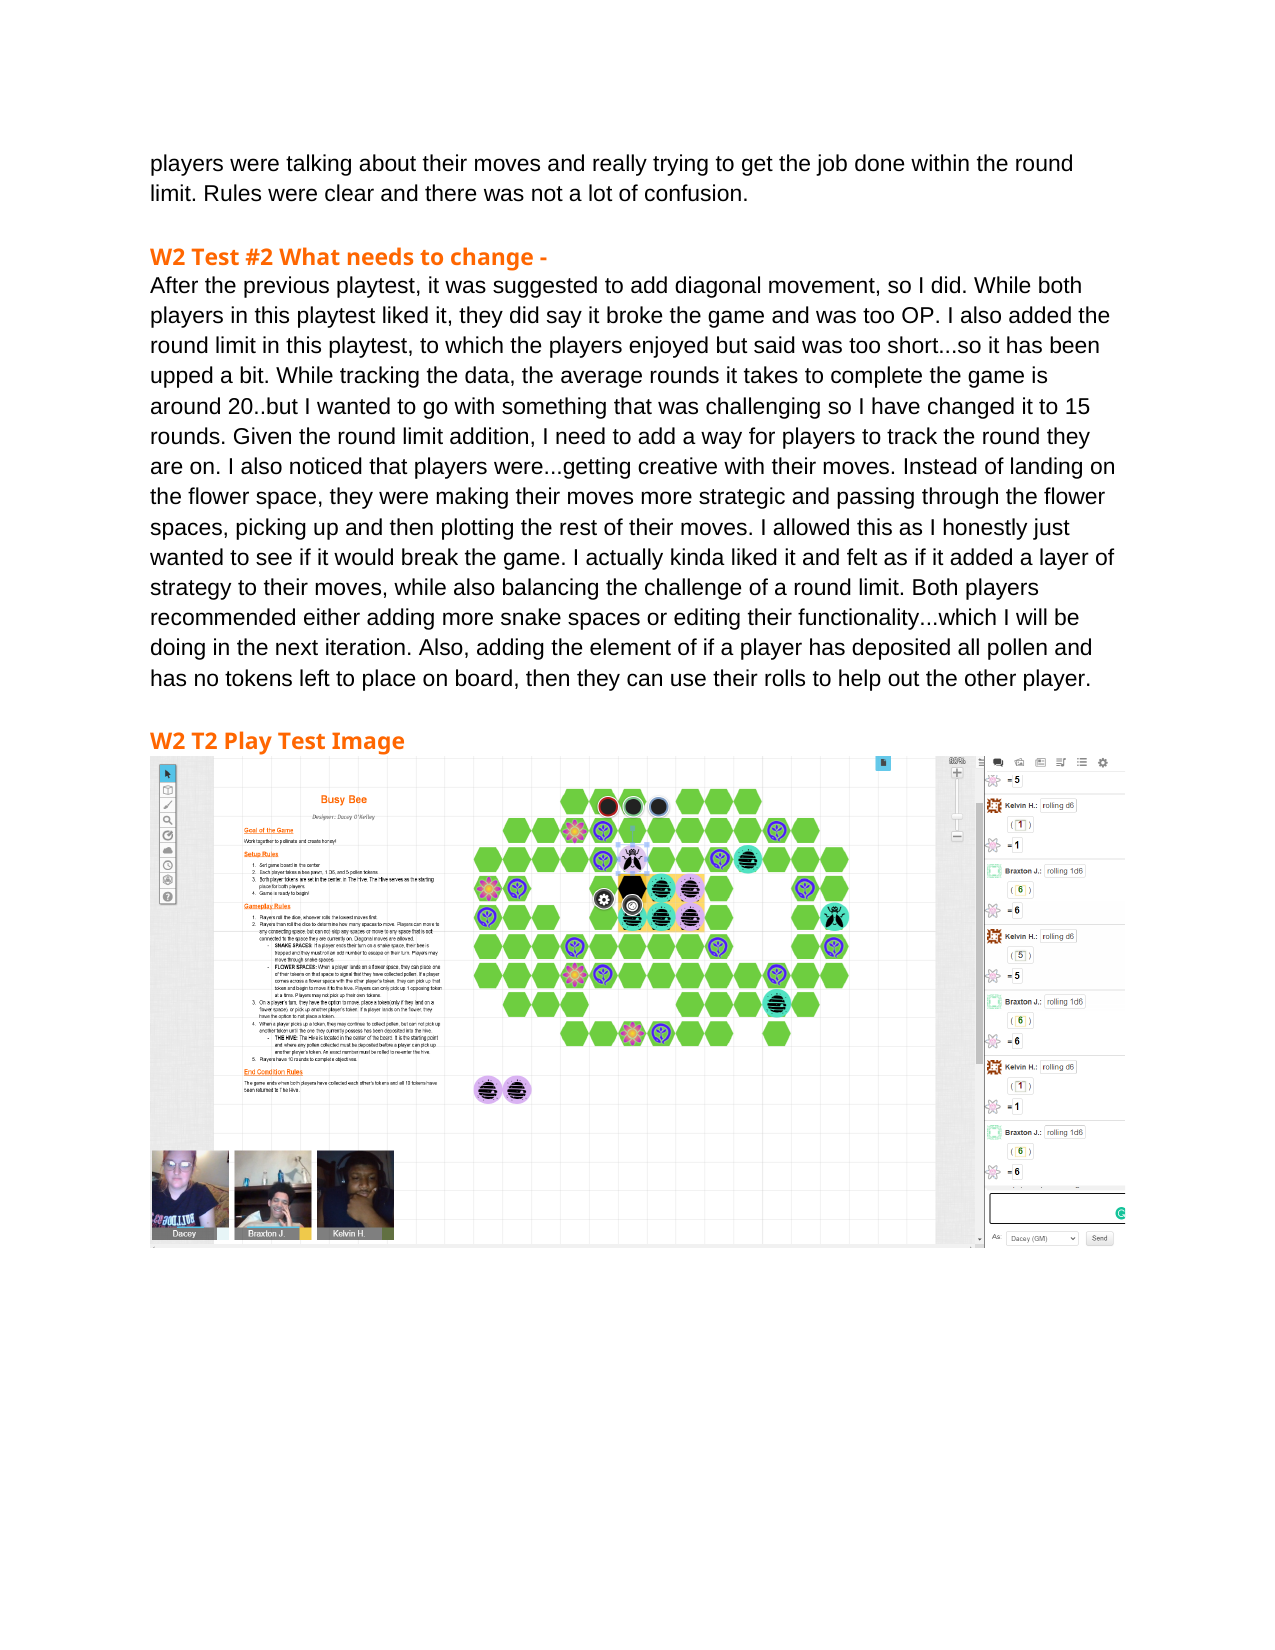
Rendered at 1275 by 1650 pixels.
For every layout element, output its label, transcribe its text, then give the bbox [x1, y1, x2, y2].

text After the previous playtest, it was suggested to add diagonal movement, so I did. While both players in this playtest liked it, they did say it broke the game and was too OP. I also added the round limit in this playtest, to which the players enjoyed but said was too short...so it has been upped a bit. While tracking the data, the average rounds it takes to complete the game is around 20..but I wanted to go with something that was challenging so I have changed it to 15 rounds. Given the round limit addition, I need to add a way for players to track the round they are on. I also noticed that players were...getting creative with their moves. Instead of landing on the flower space, they were making their moves more strategic and passing through the flower spaces, picking up and then plotting the rest of their moves. I allowed this as I honestly just wanted to see if it would break the game. I actually kinda liked it and felt as if it added a layer of strategy to their moves, while also balancing the challenge of a round limit. Both players recommended either adding more snake spaces or editing their functionality...which I will be doing in the next iteration. Also, adding the element of if a player has deposited all pollen and has no tokens left to place on board, then they can use their rolls to help out the other player. [150, 272, 1125, 691]
text players were talking about their moves and really trying to get the job done within the round limit. Rules were clear and there was not a lot of confusion. [150, 150, 1125, 207]
picture [150, 756, 1125, 1248]
subtitle W2 Test #2 What needs to change - [150, 241, 1125, 272]
subtitle W2 T2 Play Test Image [150, 725, 1125, 756]
